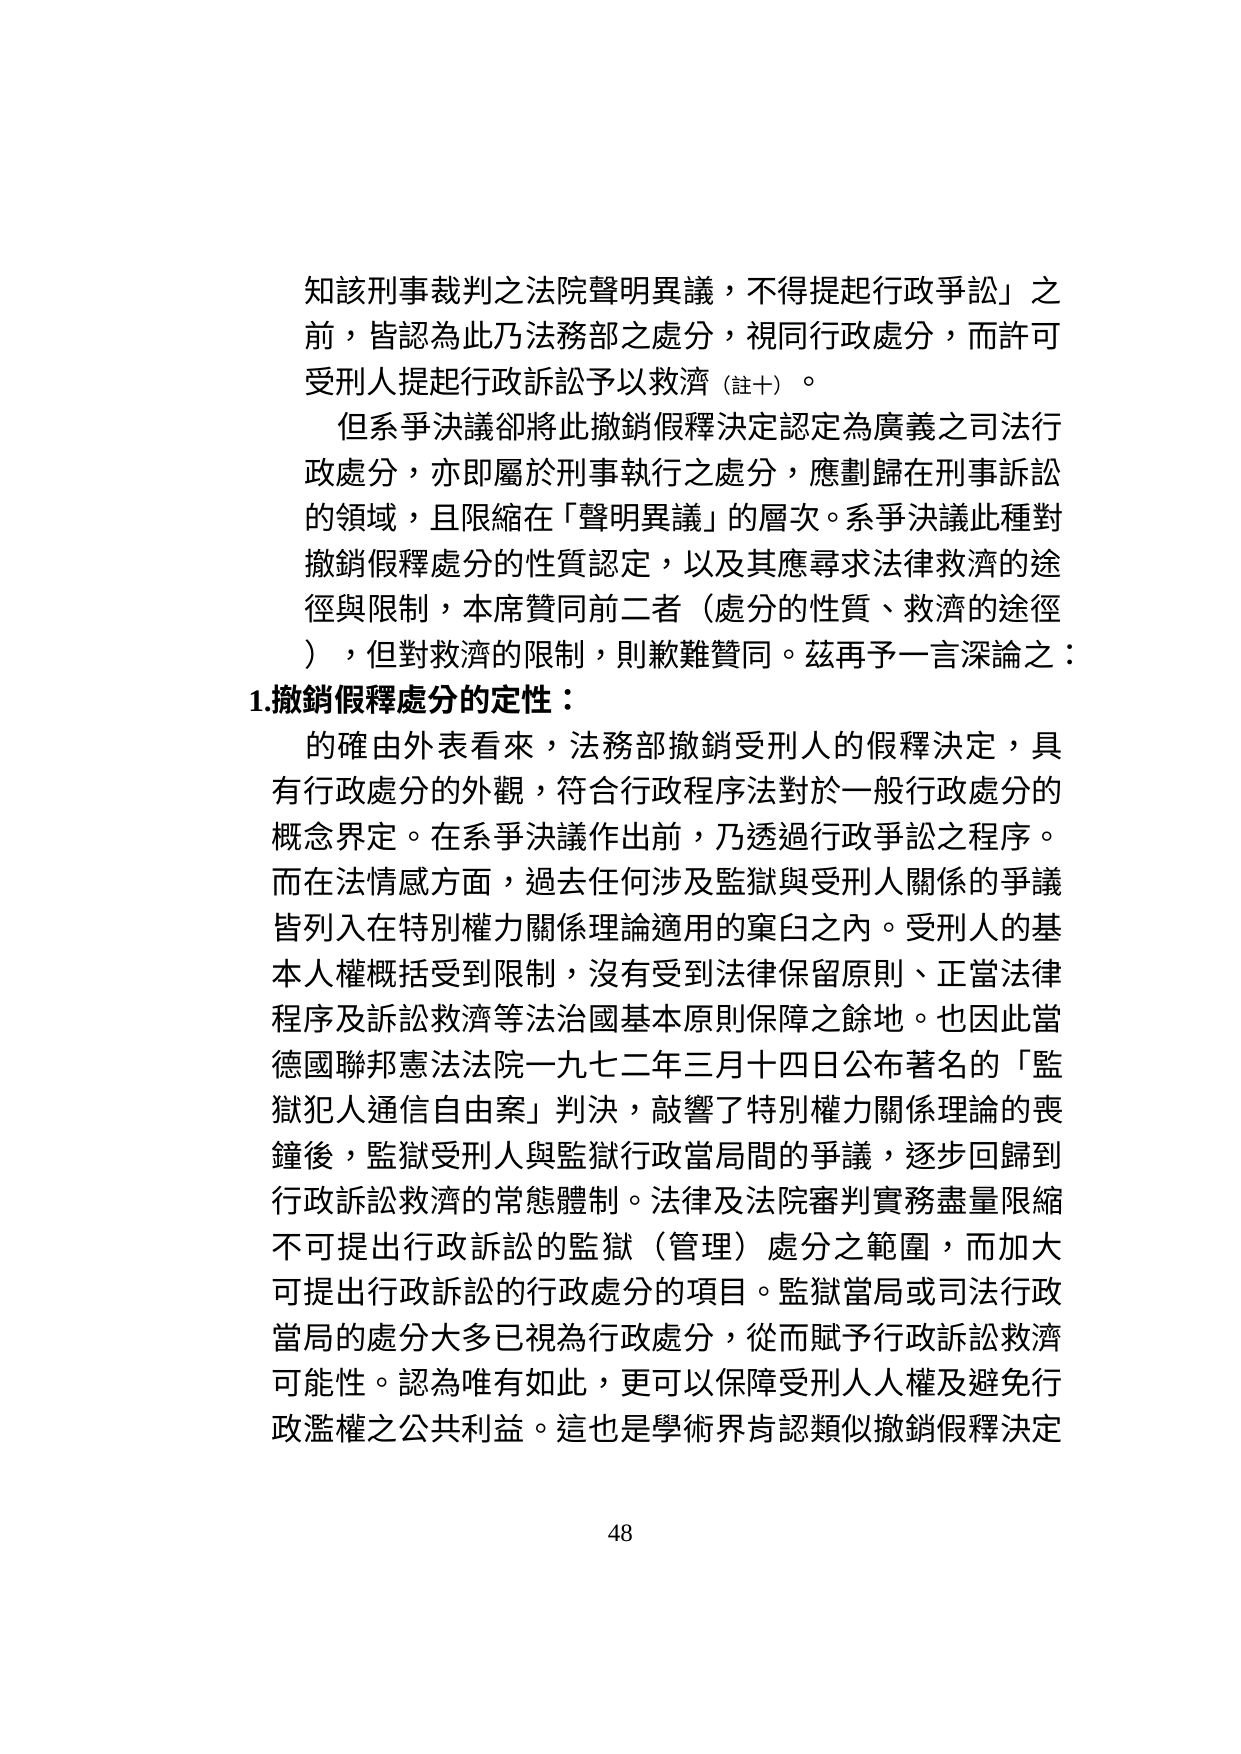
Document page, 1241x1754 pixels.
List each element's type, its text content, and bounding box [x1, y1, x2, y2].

text 在系爭決議作出「假釋之撤銷屬刑事裁判執行之一環，為廣義之司法行政處分，如有不服，其救濟程序，應依刑事訴訟法第四百八十四條之規定……（應）向當初諭知該刑事裁判之法院聲明異議，不得提起行政爭訟」之前，皆認為此乃法務部之處分，視同行政處分，而許可受刑人提起行政訴訟予以救濟（註十）。 [304, 266, 1063, 402]
text 的確由外表看來，法務部撤銷受刑人的假釋決定，具有行政處分的外觀，符合行政程序法對於一般行政處分的概念界定。在系爭決議作出前，乃透過行政爭訟之程序。而在法情感方面，過去任何涉及監獄與受刑人關係的爭議，皆列入在特別權力關係理論適用的窠臼之內。受刑人的基本人權概括受到限制，沒有受到法律保留原則、正當法律程序及訴訟救濟等法治國基本原則保障之餘地。也因此當德國聯邦憲法法院一九七二年三月十四日公布著名的「監獄犯人通信自由案」判決，敲響了特別權力關係理論的喪鐘後，監獄受刑人與監獄行政當局間的爭議，逐步回歸到行政訴訟救濟的常態體制。法律及法院審判實務盡量限縮不可提出行政訴訟的監獄（管理）處分之範圍，而加大可提出行政訴訟的行政處分的項目。監獄當局或司法行政當局的處分大多已視為行政處分，從而賦予行政訴訟救濟可能性。認為唯有如此，更可以保障受刑人人權及避免行政濫權之公共利益。這也是學術界肯認類似撤銷假釋決定應屬於行政訴訟之範疇的初衷（註十一）。 [272, 721, 1063, 1449]
text 但系爭決議卻將此撤銷假釋決定認定為廣義之司法行政處分，亦即屬於刑事執行之處分，應劃歸在刑事訴訟的領域，且限縮在「聲明異議」的層次。系爭決議此種對撤銷假釋處分的性質認定，以及其應尋求法律救濟的途徑與限制，本席贊同前二者（處分的性質、救濟的途徑），但對救濟的限制，則歉難贊同。茲再予一言深論之： [304, 402, 1063, 676]
text 1.撤銷假釋處分的定性： [248, 676, 1063, 721]
